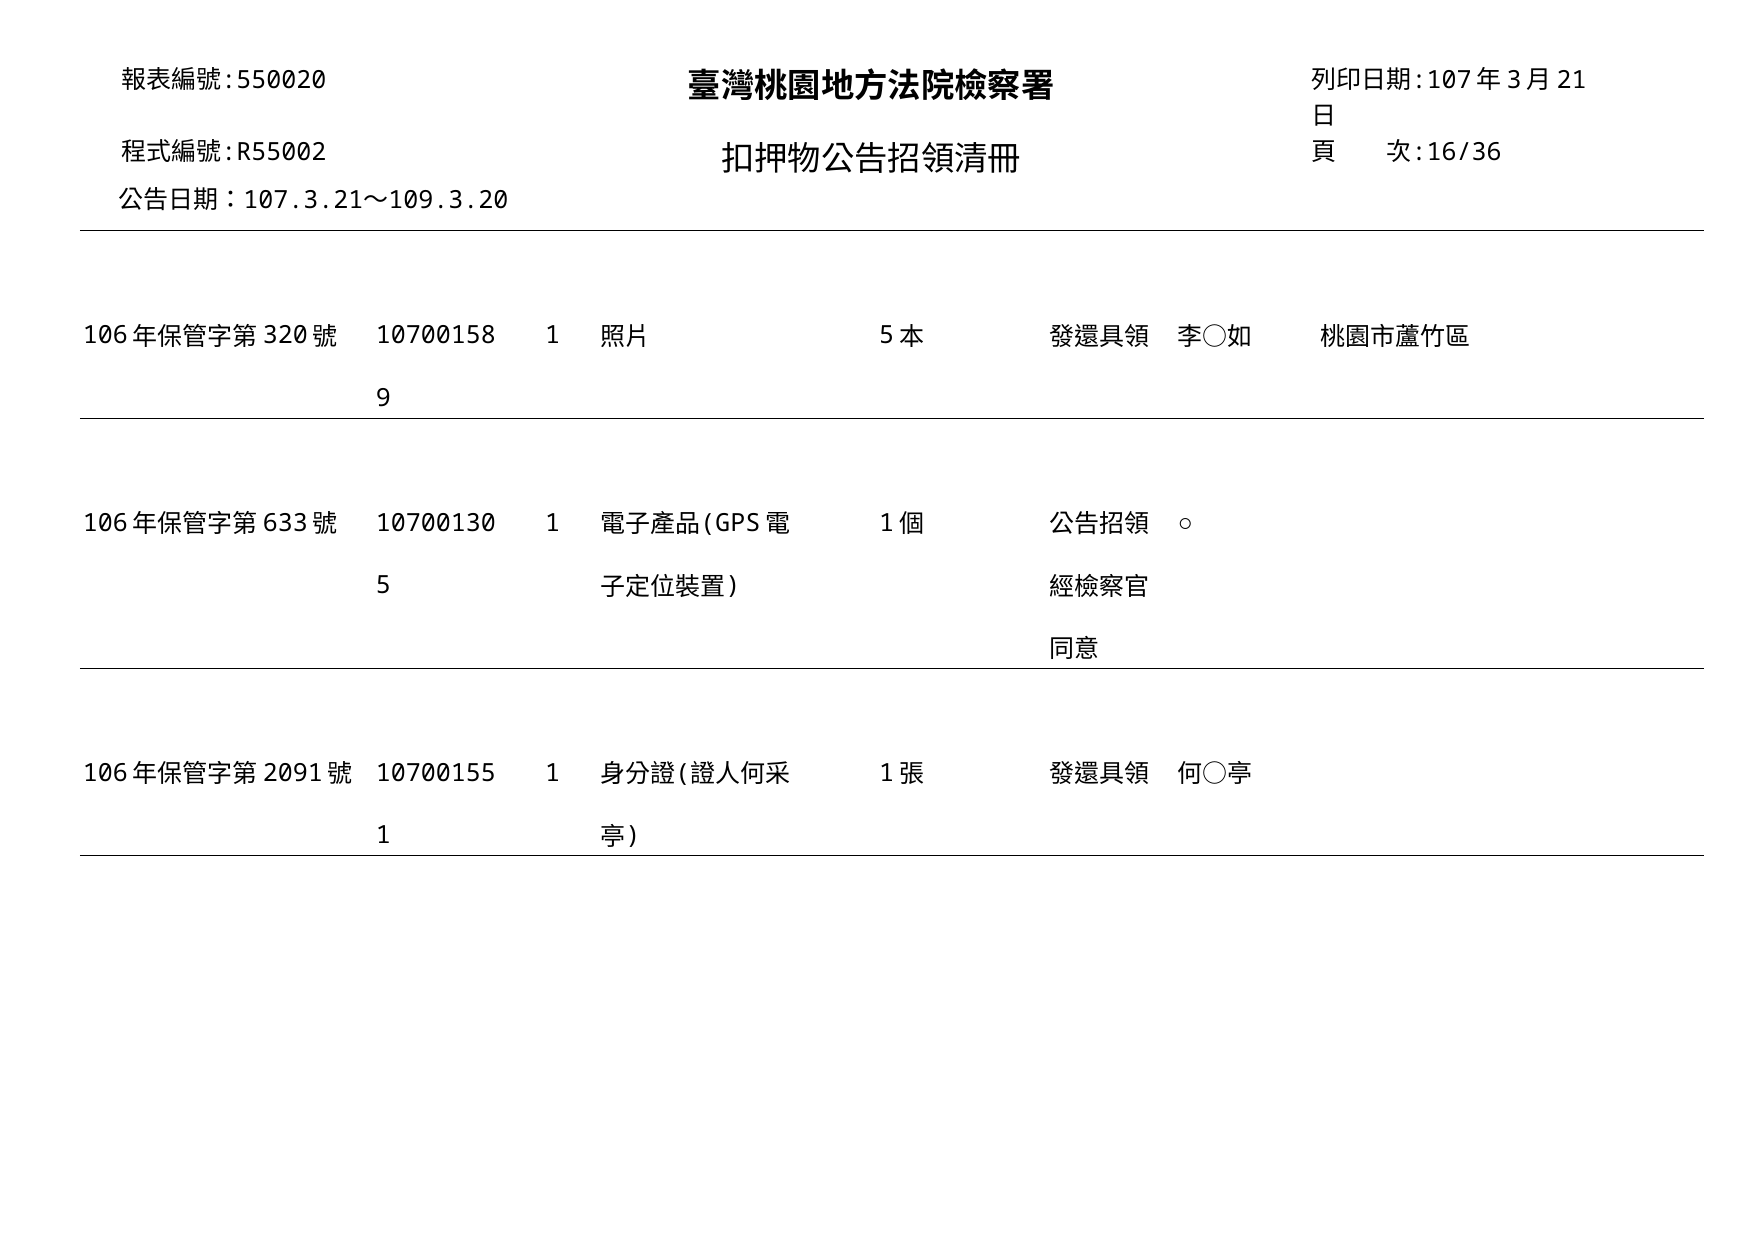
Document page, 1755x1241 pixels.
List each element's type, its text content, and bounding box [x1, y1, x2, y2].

table_cell 何○亭 [1175, 669, 1317, 855]
table_cell 照片 [597, 231, 807, 417]
table_cell 電子產品(GPS電子定位裝置) [597, 419, 807, 667]
table_cell 106年保管字第633號 [80, 419, 373, 667]
table_cell ○ [1175, 419, 1317, 667]
table_cell [1317, 669, 1575, 855]
table_cell [1575, 419, 1704, 667]
table_cell 5本 [808, 231, 927, 417]
table_cell 身分證(證人何采亭) [597, 669, 807, 855]
table_cell 1 [507, 231, 597, 417]
table_cell 107001589 [373, 231, 507, 417]
table_cell [1575, 231, 1704, 417]
table_cell [927, 419, 1046, 667]
table_cell 106年保管字第320號 [80, 231, 373, 417]
table_cell 107001551 [373, 669, 507, 855]
table_cell [1317, 419, 1575, 667]
table_cell 1張 [808, 669, 927, 855]
table_cell [1575, 669, 1704, 855]
table_cell 公告招領經檢察官同意 [1046, 419, 1175, 667]
table_cell 1 [507, 419, 597, 667]
table_cell [927, 231, 1046, 417]
table_cell 1個 [808, 419, 927, 667]
table_cell 發還具領 [1046, 231, 1175, 417]
table_cell 桃園市蘆竹區 [1317, 231, 1575, 417]
table_cell [927, 669, 1046, 855]
table_cell 發還具領 [1046, 669, 1175, 855]
table_cell 李○如 [1175, 231, 1317, 417]
table_cell 1 [507, 669, 597, 855]
table_cell 107001305 [373, 419, 507, 667]
table_cell 106年保管字第2091號 [80, 669, 373, 855]
